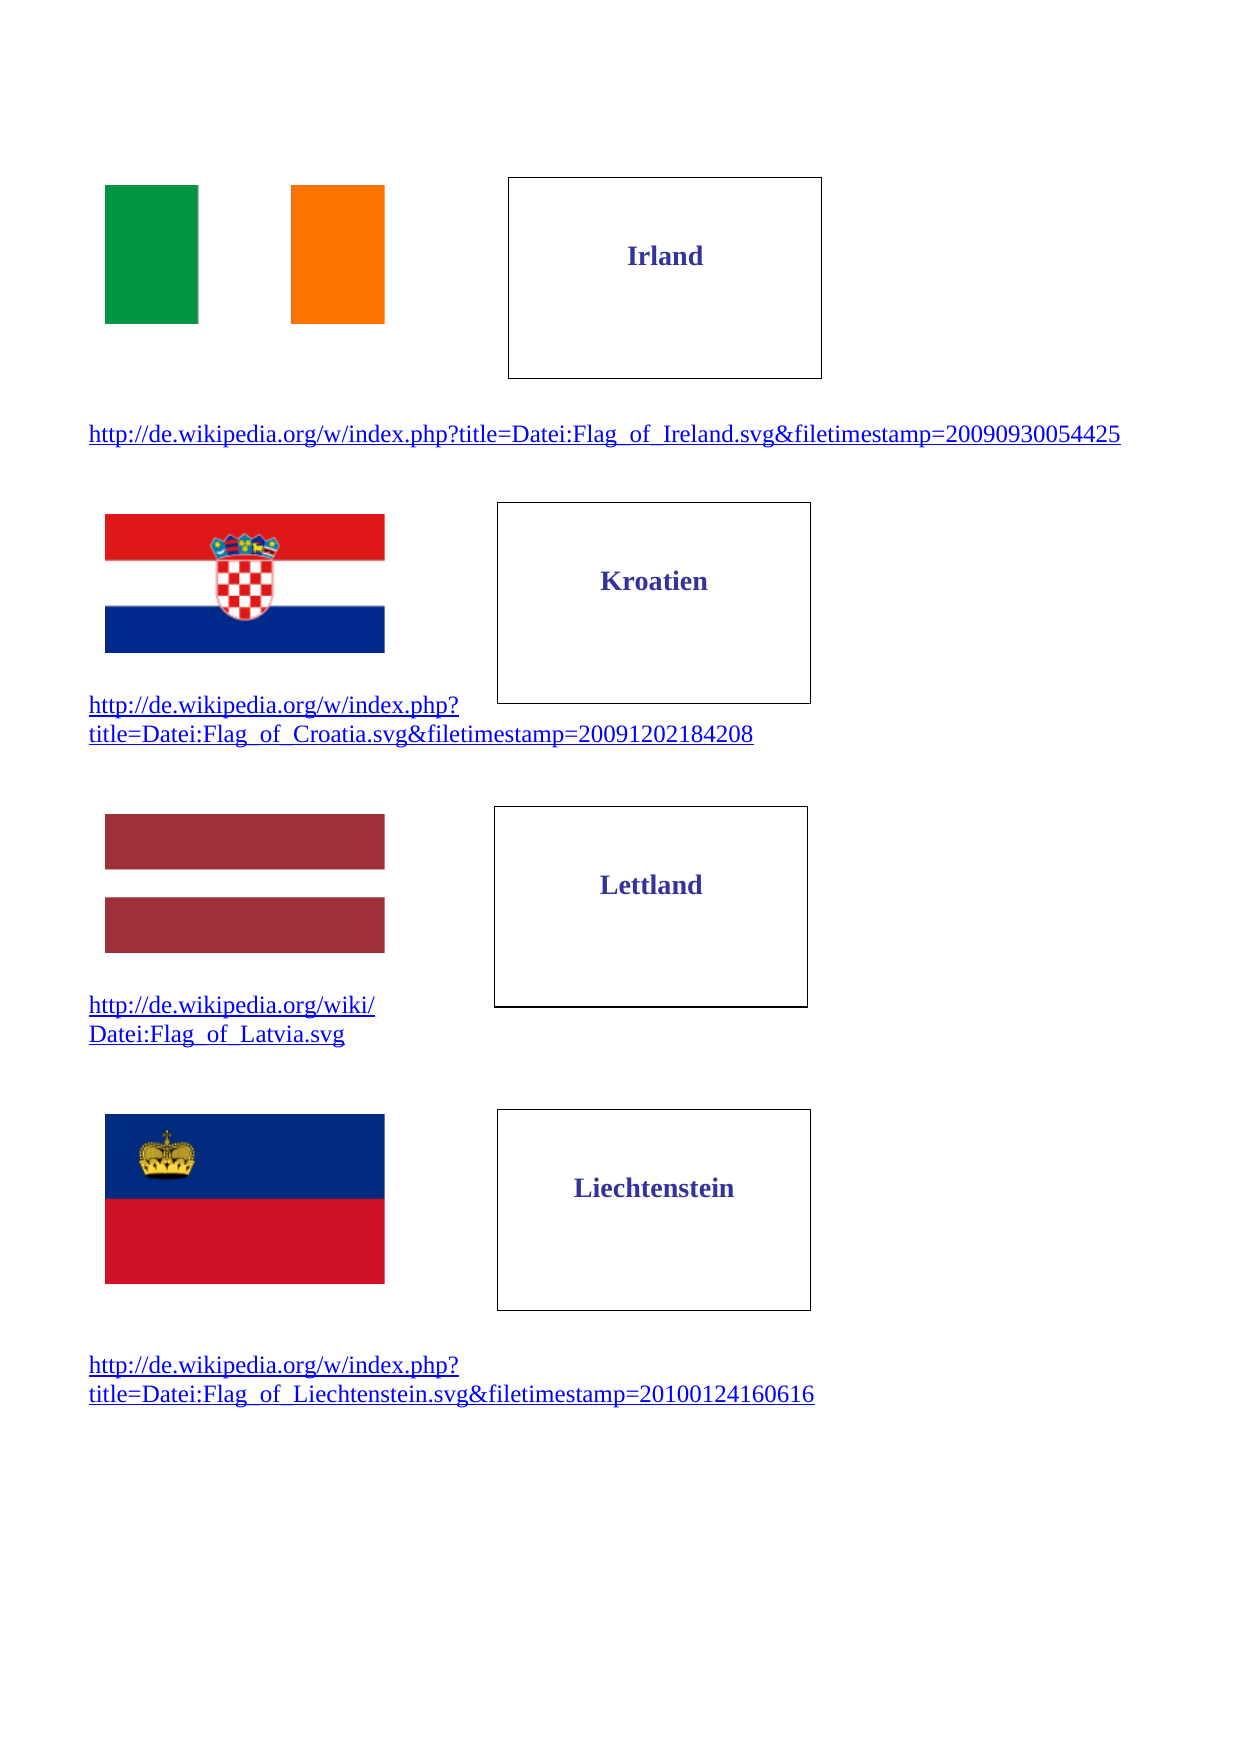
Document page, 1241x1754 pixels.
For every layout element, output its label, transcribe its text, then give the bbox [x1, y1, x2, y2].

picture [105, 814, 385, 953]
table_header Irland [509, 178, 821, 378]
picture [105, 1114, 385, 1284]
table_header Kroatien [498, 503, 810, 702]
text http://de.wikipedia.org/w/index.php?title=Datei:Flag_of_Liechtenstein.svg&filetimestamp=20100124160616 [89, 1350, 1122, 1408]
table_header Liechtenstein [498, 1110, 810, 1310]
text http://de.wikipedia.org/w/index.php?title=Datei:Flag_of_Croatia.svg&filetimestamp=20091202184208 [89, 690, 1122, 748]
text http://de.wikipedia.org/wiki/Datei:Flag_of_Latvia.svg [89, 990, 1122, 1048]
picture [105, 185, 385, 324]
text http://de.wikipedia.org/w/index.php?title=Datei:Flag_of_Ireland.svg&filetimestamp=20090930054425 [89, 419, 1122, 448]
picture [105, 514, 385, 653]
table_header Lettland [495, 807, 807, 1006]
